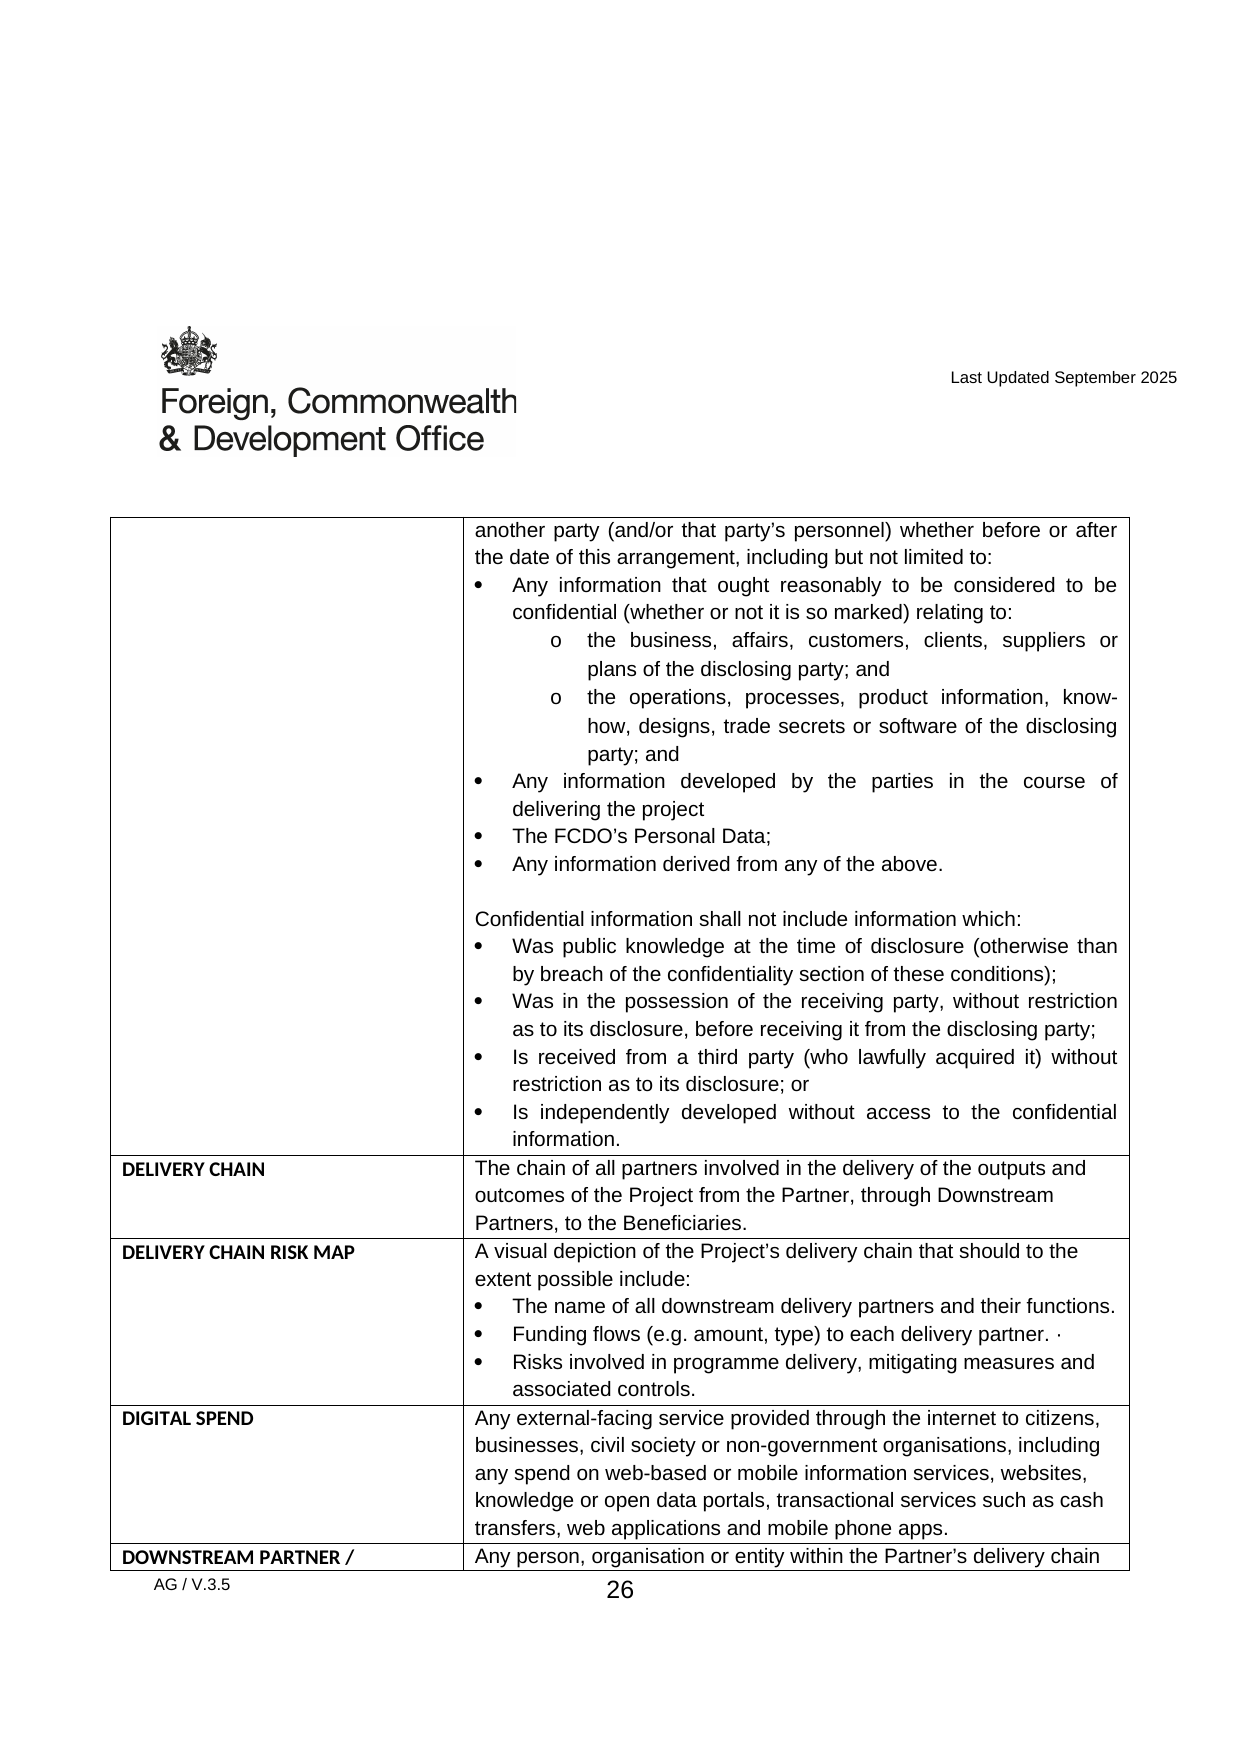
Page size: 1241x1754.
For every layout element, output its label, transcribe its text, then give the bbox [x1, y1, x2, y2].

table_cell The chain of all partners involved in the delivery of the outputs and outcomes of the Project from the Partner, through Downstream Partners, to the Beneficiaries. [464, 1156, 1129, 1238]
table_cell Any external-facing service provided through the internet to citizens, businesses, civil society or non-government organisations, including any spend on web-based or mobile information services, websites, knowledge or open data portals, transactional services such as cash transfers, web applications and mobile phone apps. [464, 1406, 1129, 1543]
table_cell [111, 518, 463, 1155]
table_cell DELIVERY CHAIN RISK MAP [111, 1239, 463, 1404]
table_cell Any person, organisation or entity within the Partner’s delivery chain [464, 1544, 1129, 1569]
table_cell DOWNSTREAM PARTNER / [111, 1544, 463, 1569]
table_cell DIGITAL SPEND [111, 1406, 463, 1543]
table_cell another party (and/or that party’s personnel) whether before or after the date of this arrangement, including but not limited to: Any information that ought reasonably to be considered to be confidential (whether or not it is so marked) relating to: the business, affairs, customers, clients, suppliers or plans of the disclosing party; and the operations, processes, product information, know-how, designs, trade secrets or software of the disclosing party; and Any information developed by the parties in the course of delivering the project The FCDO’s Personal Data; Any information derived from any of the above. Confidential information shall not include information which: Was public knowledge at the time of disclosure (otherwise than by breach of the confidentiality section of these conditions); Was in the possession of the receiving party, without restriction as to its disclosure, before receiving it from the disclosing party; Is received from a third party (who lawfully acquired it) without restriction as to its disclosure; or Is independently developed without access to the confidential information. [464, 518, 1129, 1155]
table_cell A visual depiction of the Project’s delivery chain that should to the extent possible include: The name of all downstream delivery partners and their functions. Funding flows (e.g. amount, type) to each delivery partner. · Risks involved in programme delivery, mitigating measures and associated controls. [464, 1239, 1129, 1404]
table_cell DELIVERY CHAIN [111, 1156, 463, 1238]
